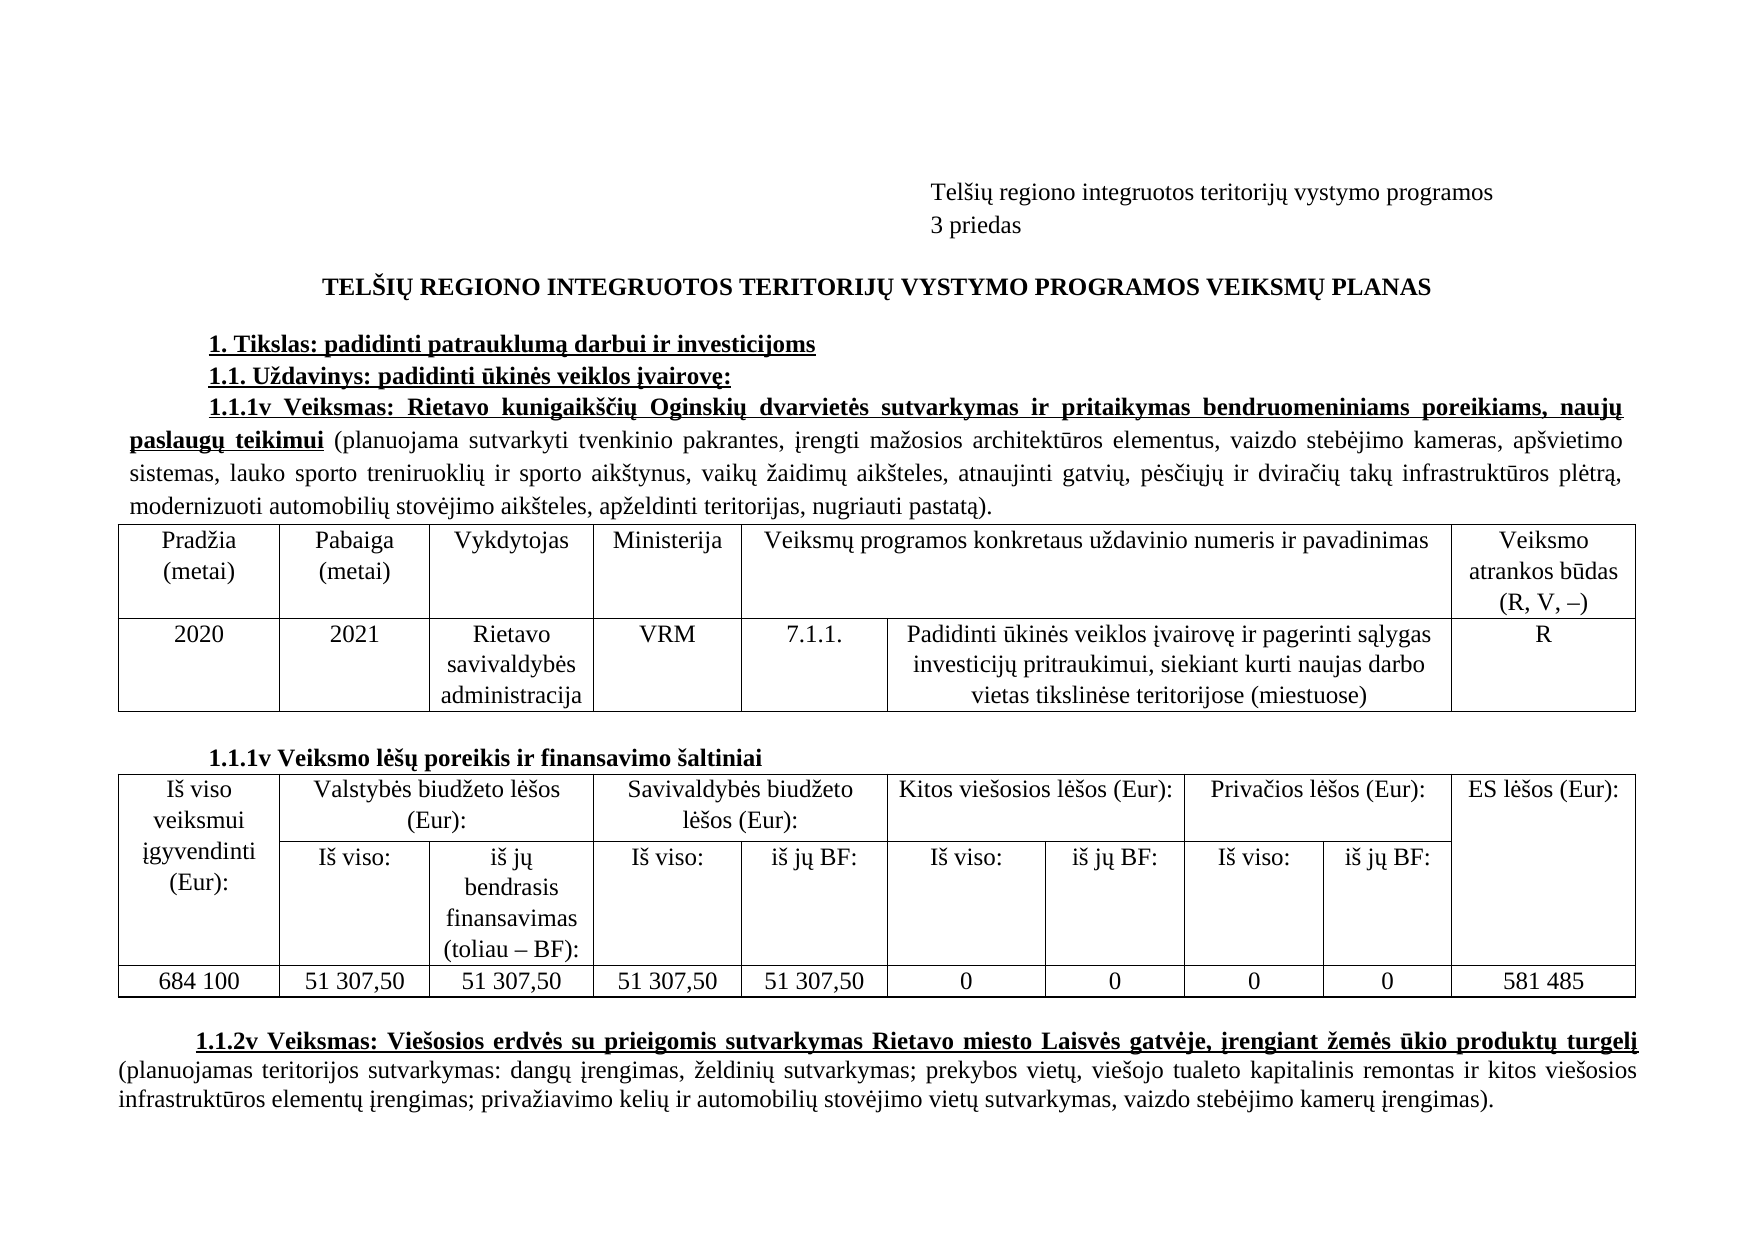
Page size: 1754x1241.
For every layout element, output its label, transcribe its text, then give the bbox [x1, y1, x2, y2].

table_cell Rietavo savivaldybės administracija [430, 619, 593, 711]
table_cell 0 [1185, 966, 1323, 996]
table_cell [1324, 361, 1451, 392]
table_cell 2021 [280, 619, 429, 711]
table_cell 0 [1324, 966, 1451, 996]
text Telšių regiono integruotos teritorijų vystymo programos [928, 177, 1636, 206]
table_cell VRM [594, 619, 741, 711]
table_cell 1.1. Uždavinys: padidinti ūkinės veiklos įvairovę: [118, 361, 1184, 392]
table_cell iš jų BF: [1324, 842, 1451, 965]
table_cell Iš viso: [888, 842, 1045, 965]
table_cell Veiksmo atrankos būdas (R, V, –) [1452, 525, 1635, 618]
text TELŠIŲ REGIONO INTEGRUOTOS TERITORIJŲ VYSTYMO PROGRAMOS VEIKSMŲ PLANAS [118, 272, 1636, 301]
table_cell 7.1.1. [742, 619, 887, 711]
table_cell Privačios lėšos (Eur): [1185, 775, 1451, 841]
table_cell Valstybės biudžeto lėšos (Eur): [280, 775, 593, 841]
table_cell 1.1.1v Veiksmo lėšų poreikis ir finansavimo šaltiniai [118, 712, 1636, 773]
table_cell Iš viso: [594, 842, 741, 965]
table_cell iš jų BF: [1046, 842, 1184, 965]
table_cell Vykdytojas [430, 525, 593, 618]
table_cell 51 307,50 [430, 966, 593, 996]
table_cell iš jų bendrasis finansavimas (toliau – BF): [430, 842, 593, 965]
text 3 priedas [118, 210, 1636, 239]
table_cell R [1452, 619, 1635, 711]
table_cell [1451, 361, 1636, 392]
table_cell Veiksmų programos konkretaus uždavinio numeris ir pavadinimas [742, 525, 1451, 618]
table_cell 51 307,50 [280, 966, 429, 996]
table_cell [1185, 361, 1324, 392]
table_cell iš jų BF: [742, 842, 887, 965]
table_cell Iš viso: [280, 842, 429, 965]
table_cell ES lėšos (Eur): [1452, 775, 1635, 965]
table_cell 51 307,50 [742, 966, 887, 996]
table_cell Pradžia (metai) [119, 525, 279, 618]
table_cell 684 100 [119, 966, 279, 996]
table_cell Ministerija [594, 525, 741, 618]
table_header 1. Tikslas: padidinti patrauklumą darbui ir investicijoms [118, 330, 1636, 361]
table_cell 0 [888, 966, 1045, 996]
table_cell 581 485 [1452, 966, 1635, 996]
table_cell Pabaiga (metai) [280, 525, 429, 618]
table_cell Kitos viešosios lėšos (Eur): [888, 775, 1184, 841]
table_cell Padidinti ūkinės veiklos įvairovę ir pagerinti sąlygas investicijų pritraukimui, siekiant kurti naujas darbo vietas tikslinėse teritorijose (miestuose) [888, 619, 1451, 711]
table_cell 1.1.1v Veiksmas: Rietavo kunigaikščių Oginskių dvarvietės sutvarkymas ir pritaikymas bendruomeniniams poreikiams, naujų paslaugų teikimui (planuojama sutvarkyti tvenkinio pakrantes, įrengti mažosios architektūros elementus, vaizdo stebėjimo kameras, apšvietimo sistemas, lauko sporto treniruoklių ir sporto aikštynus, vaikų žaidimų aikšteles, atnaujinti gatvių, pėsčiųjų ir dviračių takų infrastruktūros plėtrą, modernizuoti automobilių stovėjimo aikšteles, apželdinti teritorijas, nugriauti pastatą). [118, 392, 1636, 524]
text 1.1.2v Veiksmas: Viešosios erdvės su prieigomis sutvarkymas Rietavo miesto Laisvės gatvėje, įrengiant žemės ūkio produktų turgelį (planuojamas teritorijos sutvarkymas: dangų įrengimas, želdinių sutvarkymas; prekybos vietų, viešojo tualeto kapitalinis remontas ir kitos viešosios infrastruktūros elementų įrengimas; privažiavimo kelių ir automobilių stovėjimo vietų sutvarkymas, vaizdo stebėjimo kamerų įrengimas). [118, 1026, 1639, 1112]
table_cell 0 [1046, 966, 1184, 996]
table_cell Savivaldybės biudžeto lėšos (Eur): [594, 775, 887, 841]
table_cell 51 307,50 [594, 966, 741, 996]
table_cell 2020 [119, 619, 279, 711]
table_cell Iš viso: [1185, 842, 1323, 965]
table_cell Iš viso veiksmui įgyvendinti (Eur): [119, 775, 279, 965]
